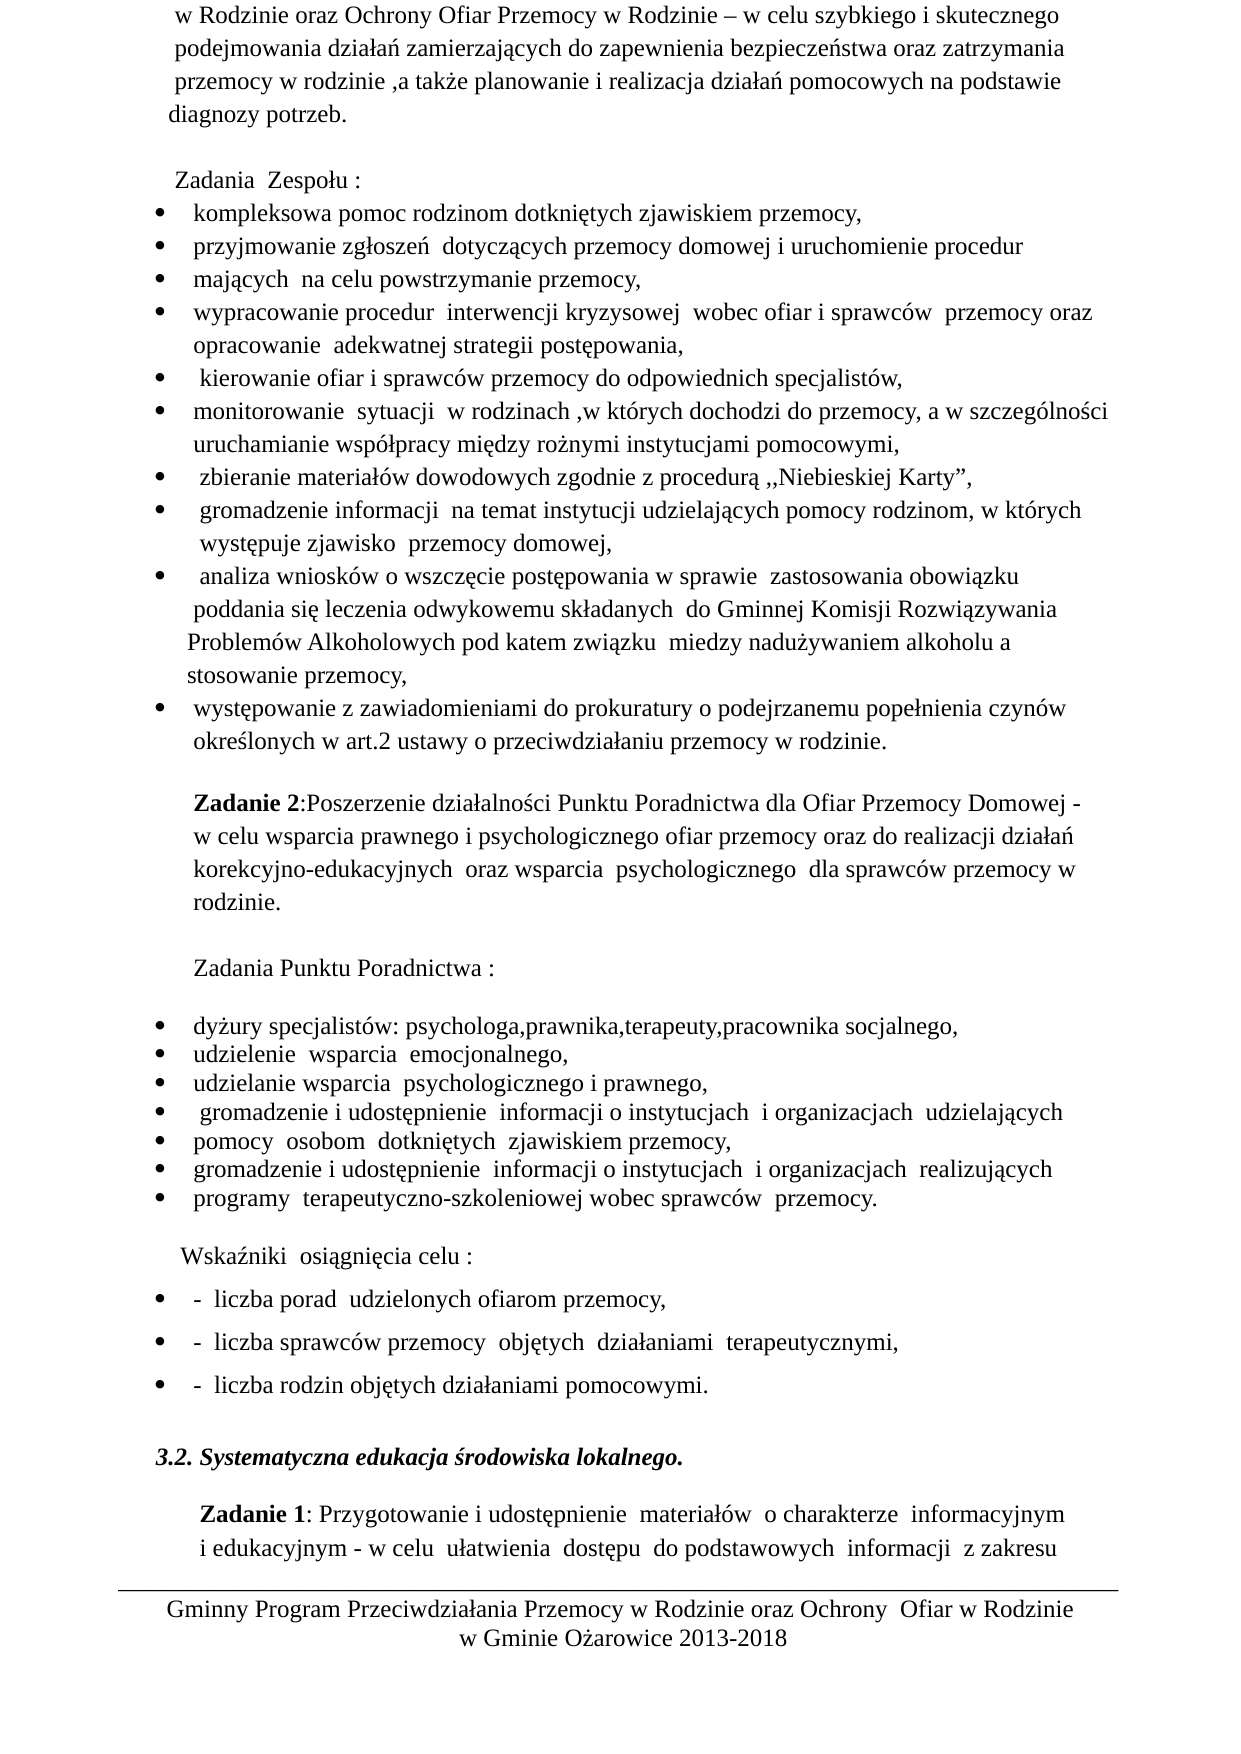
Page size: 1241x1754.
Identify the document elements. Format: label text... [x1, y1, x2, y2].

list udzielenie wsparcia emocjonalnego, [156, 1039, 1122, 1068]
list - liczba sprawców przemocy objętych działaniami terapeutycznymi, [156, 1327, 1122, 1356]
list gromadzenie informacji na temat instytucji udzielających pomocy rodzinom, w których [156, 495, 1122, 524]
text Zadanie 2:Poszerzenie działalności Punktu Poradnictwa dla Ofiar Przemocy Domowej - [118, 788, 1122, 817]
list gromadzenie i udostępnienie informacji o instytucjach i organizacjach udzielających [156, 1097, 1122, 1126]
text Zadanie 1: Przygotowanie i udostępnienie materiałów o charakterze informacyjnym [118, 1499, 1122, 1528]
text uruchamianie współpracy między rożnymi instytucjami pomocowymi, [118, 429, 1122, 458]
text w celu wsparcia prawnego i psychologicznego ofiar przemocy oraz do realizacji działań [118, 821, 1122, 850]
text i edukacyjnym - w celu ułatwienia dostępu do podstawowych informacji z zakresu [118, 1533, 1122, 1561]
list programy terapeutyczno-szkoleniowej wobec sprawców przemocy. [156, 1183, 1122, 1212]
text przemocy w rodzinie ,a także planowanie i realizacja działań pomocowych na podstawie [118, 66, 1122, 95]
list kompleksowa pomoc rodzinom dotkniętych zjawiskiem przemocy, [156, 198, 1122, 227]
list dyżury specjalistów: psychologa,prawnika,terapeuty,pracownika socjalnego, [156, 1011, 1122, 1039]
text występuje zjawisko przemocy domowej, [118, 528, 1122, 557]
text 3.2. Systematyczna edukacja środowiska lokalnego. [118, 1442, 1122, 1471]
list występowanie z zawiadomieniami do prokuratury o podejrzanemu popełnienia czynów [156, 693, 1122, 722]
text Wskaźniki osiągnięcia celu : [118, 1241, 1122, 1269]
list analiza wniosków o wszczęcie postępowania w sprawie zastosowania obowiązku [156, 561, 1122, 590]
text korekcyjno-edukacyjnych oraz wsparcia psychologicznego dla sprawców przemocy w [118, 854, 1122, 883]
list - liczba rodzin objętych działaniami pomocowymi. [156, 1370, 1122, 1399]
list zbieranie materiałów dowodowych zgodnie z procedurą ,,Niebieskiej Karty”, [156, 462, 1122, 491]
text Problemów Alkoholowych pod katem związku miedzy nadużywaniem alkoholu a [118, 627, 1122, 656]
list pomocy osobom dotkniętych zjawiskiem przemocy, [156, 1126, 1122, 1154]
text rodzinie. [118, 887, 1122, 916]
text diagnozy potrzeb. [118, 99, 1122, 128]
text poddania się leczenia odwykowemu składanych do Gminnej Komisji Rozwiązywania [118, 594, 1122, 623]
list udzielanie wsparcia psychologicznego i prawnego, [156, 1068, 1122, 1097]
text Zadania Punktu Poradnictwa : [118, 953, 1122, 982]
text stosowanie przemocy, [118, 660, 1122, 689]
list kierowanie ofiar i sprawców przemocy do odpowiednich specjalistów, [156, 363, 1122, 392]
list gromadzenie i udostępnienie informacji o instytucjach i organizacjach realizujących [156, 1154, 1122, 1183]
list monitorowanie sytuacji w rodzinach ,w których dochodzi do przemocy, a w szczególności [156, 396, 1122, 425]
list - liczba porad udzielonych ofiarom przemocy, [156, 1284, 1122, 1313]
text podejmowania działań zamierzających do zapewnienia bezpieczeństwa oraz zatrzymania [118, 33, 1122, 62]
list przyjmowanie zgłoszeń dotyczących przemocy domowej i uruchomienie procedur [156, 231, 1122, 260]
text określonych w art.2 ustawy o przeciwdziałaniu przemocy w rodzinie. [193, 726, 1122, 755]
list wypracowanie procedur interwencji kryzysowej wobec ofiar i sprawców przemocy oraz [156, 297, 1122, 326]
text w Rodzinie oraz Ochrony Ofiar Przemocy w Rodzinie – w celu szybkiego i skutecznego [118, 0, 1122, 29]
text opracowanie adekwatnej strategii postępowania, [118, 330, 1122, 359]
text Zadania Zespołu : [118, 165, 1122, 194]
list mających na celu powstrzymanie przemocy, [156, 264, 1122, 293]
